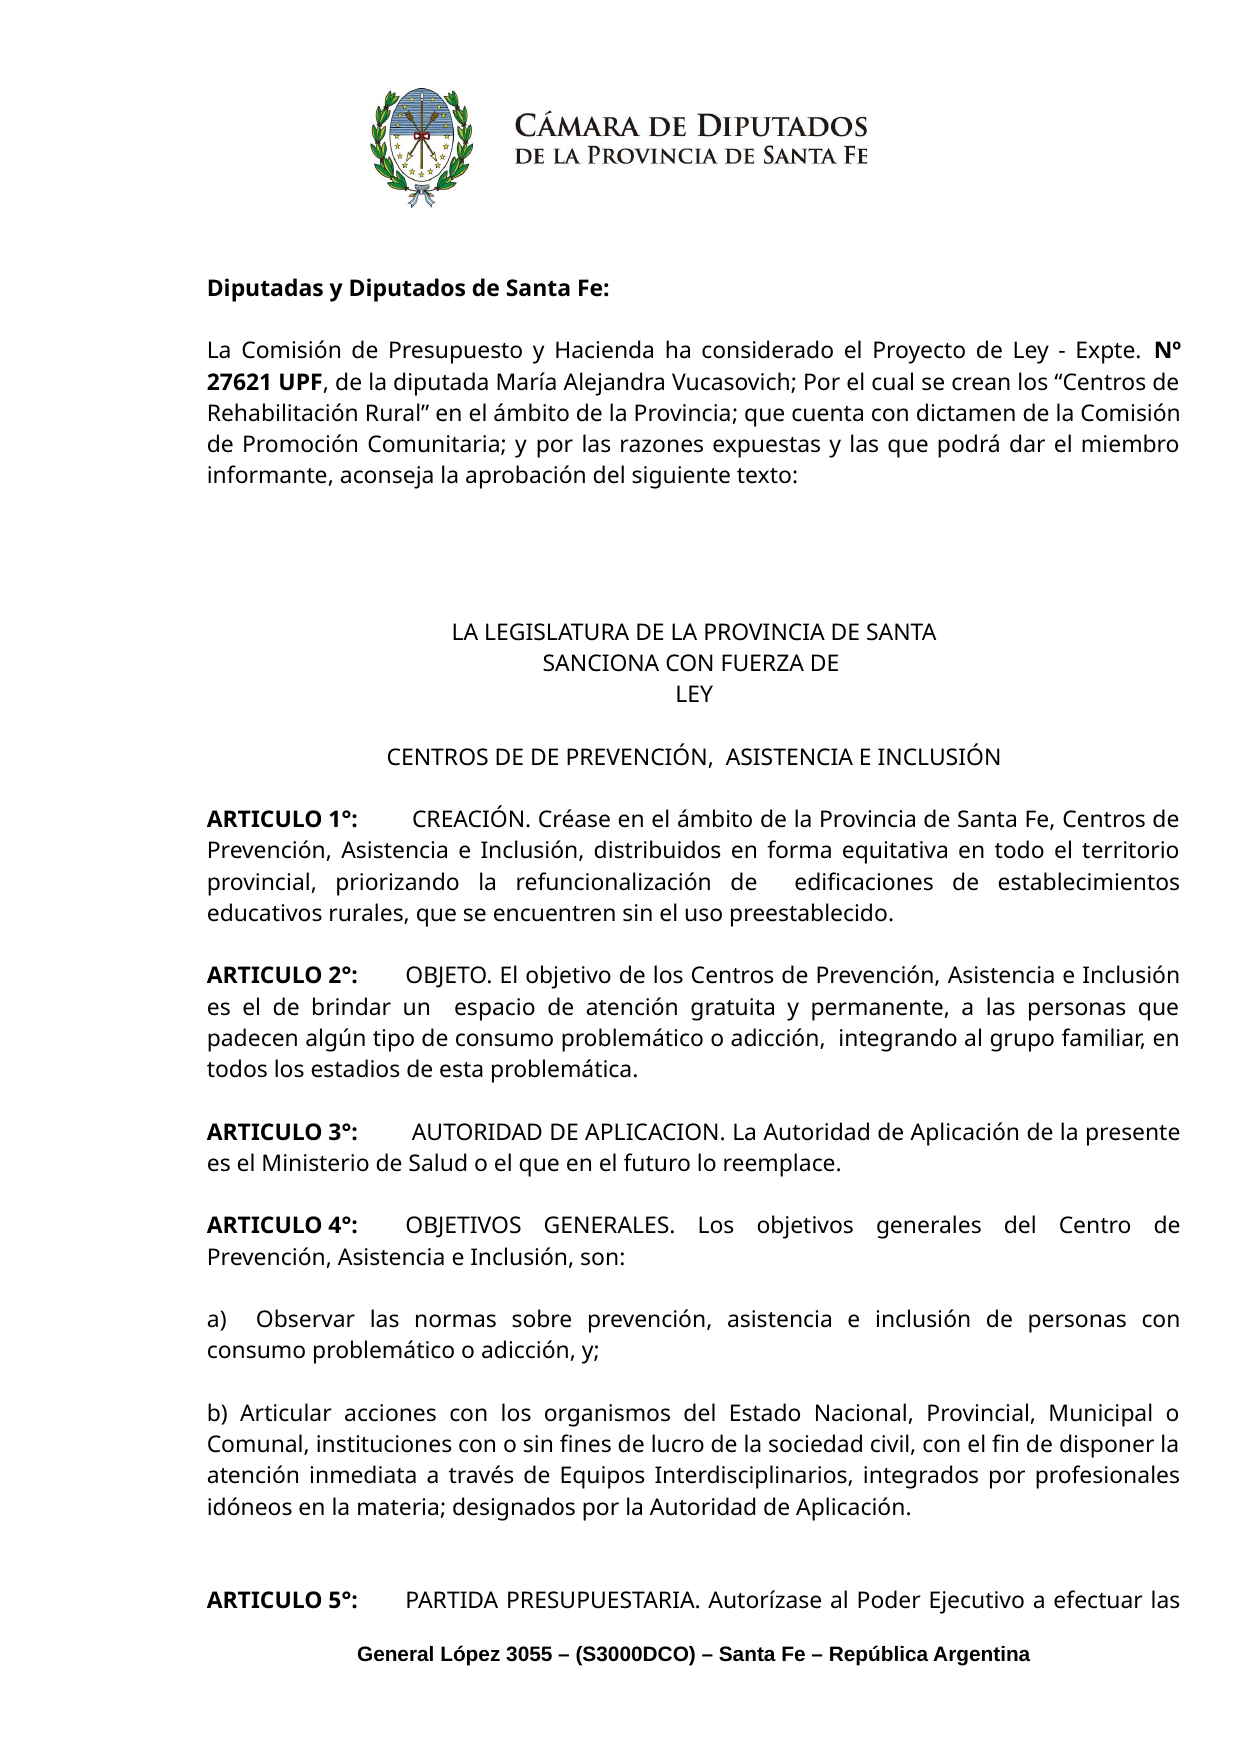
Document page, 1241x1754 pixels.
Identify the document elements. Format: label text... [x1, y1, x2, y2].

text SANCIONA CON FUERZA DE [207, 647, 1181, 678]
text OBJETO. El objetivo de los Centros de Prevención, Asistencia e Inclusión es el de brindar un espacio de atención gratuita y permanente, a las personas que padecen algún tipo de consumo problemático o adicción, integrando al grupo familiar, en todos los estadios de esta problemática. [207, 959, 1181, 1084]
table_header ARTICULO 1°: [207, 803, 405, 833]
text CENTROS DE DE PREVENCIÓN, ASISTENCIA E INCLUSIÓN [207, 740, 1181, 772]
text La Comisión de Presupuesto y Hacienda ha considerado el Proyecto de Ley - Expte. Nº 27621 UPF, de la diputada María Alejandra Vucasovich; Por el cual se crean los “Centros de Rehabilitación Rural” en el ámbito de la Provincia; que cuenta con dictamen de la Comisión de Promoción Comunitaria; y por las razones expuestas y las que podrá dar el miembro informante, aconseja la aprobación del siguiente texto: [207, 334, 1181, 490]
text OBJETIVOS GENERALES. Los objetivos generales del Centro de Prevención, Asistencia e Inclusión, son: [207, 1209, 1181, 1272]
text PARTIDA PRESUPUESTARIA. Autorízase al Poder Ejecutivo a efectuar las [207, 1584, 1181, 1615]
text b) Articular acciones con los organismos del Estado Nacional, Provincial, Municipal o Comunal, instituciones con o sin fines de lucro de la sociedad civil, con el fin de disponer la atención inmediata a través de Equipos Interdisciplinarios, integrados por profesionales idóneos en la materia; designados por la Autoridad de Aplicación. [207, 1397, 1181, 1522]
text a) Observar las normas sobre prevención, asistencia e inclusión de personas con consumo problemático o adicción, y; [207, 1303, 1181, 1365]
text CREACIÓN. Créase en el ámbito de la Provincia de Santa Fe, Centros de Prevención, Asistencia e Inclusión, distribuidos en forma equitativa en todo el territorio provincial, priorizando la refuncionalización de edificaciones de establecimientos educativos rurales, que se encuentren sin el uso preestablecido. [207, 803, 1181, 928]
text LEY [207, 678, 1181, 709]
table_header ARTICULO 4°: [207, 1209, 405, 1239]
picture [370, 88, 868, 212]
table_header ARTICULO 5°: [207, 1584, 405, 1614]
table_header ARTICULO 2°: [207, 959, 405, 989]
table_header ARTICULO 3°: [207, 1115, 405, 1146]
text Diputadas y Diputados de Santa Fe: [207, 272, 1181, 303]
text LA LEGISLATURA DE LA PROVINCIA DE SANTA [207, 615, 1181, 647]
text AUTORIDAD DE APLICACION. La Autoridad de Aplicación de la presente es el Ministerio de Salud o el que en el futuro lo reemplace. [207, 1115, 1181, 1178]
